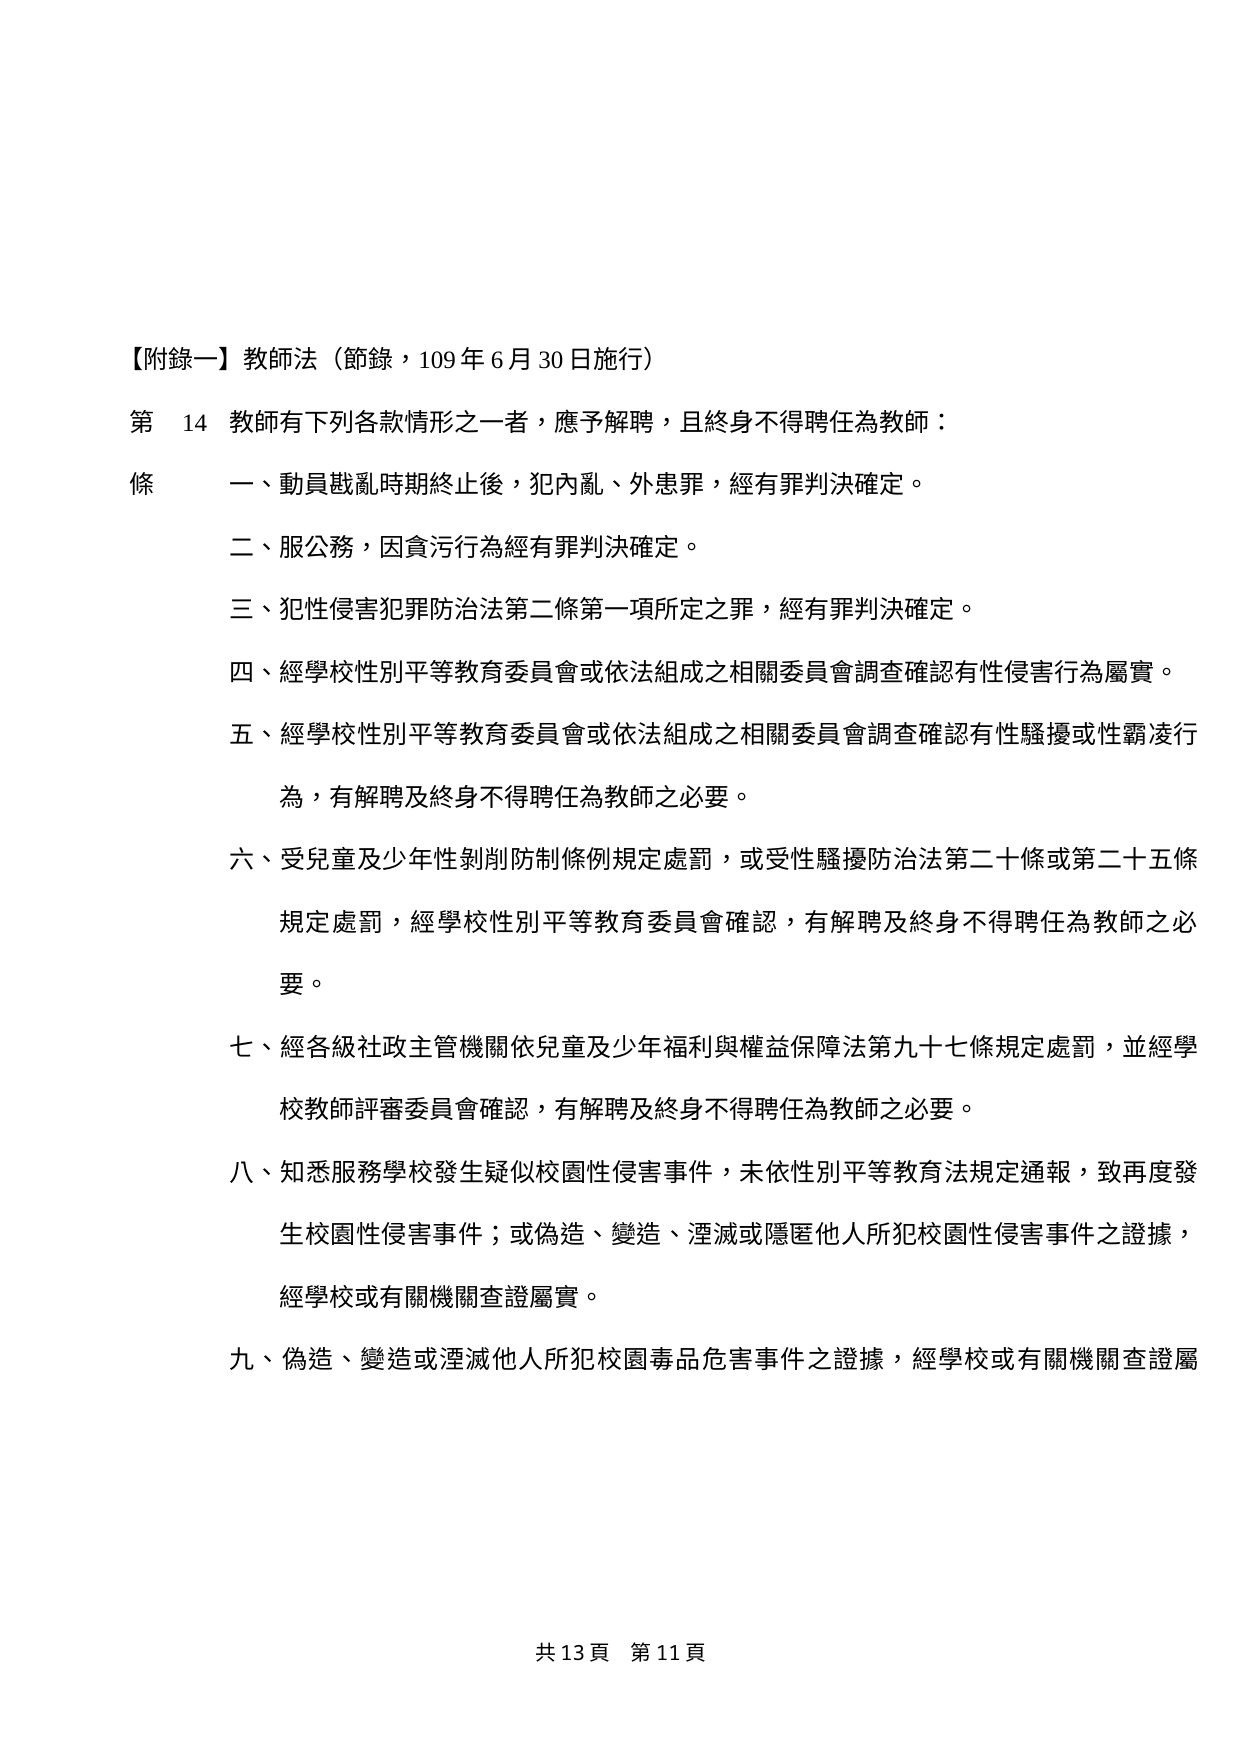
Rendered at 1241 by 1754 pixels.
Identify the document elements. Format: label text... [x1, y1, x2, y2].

text 【附錄一】教師法（節錄，109年6月30日施行） [118, 316, 1122, 379]
table_header 第14條 [118, 379, 218, 1379]
table_header 教師有下列各款情形之一者，應予解聘，且終身不得聘任為教師： 一、動員戡亂時期終止後，犯內亂、外患罪，經有罪判決確定。 二、服公務，因貪污行為經有罪判決確定。 三、犯性侵害犯罪防治法第二條第一項所定之罪，經有罪判決確定。 四、經學校性別平等教育委員會或依法組成之相關委員會調查確認有性侵害行為屬實。 五、經學校性別平等教育委員會或依法組成之相關委員會調查確認有性騷擾或性霸凌行為，有解聘及終身不得聘任為教師之必要。 六、受兒童及少年性剝削防制條例規定處罰，或受性騷擾防治法第二十條或第二十五條規定處罰，經學校性別平等教育委員會確認，有解聘及終身不得聘任為教師之必要。 七、經各級社政主管機關依兒童及少年福利與權益保障法第九十七條規定處罰，並經學校教師評審委員會確認，有解聘及終身不得聘任為教師之必要。 八、知悉服務學校發生疑似校園性侵害事件，未依性別平等教育法規定通報，致再度發生校園性侵害事件；或偽造、變造、湮滅或隱匿他人所犯校園性侵害事件之證據，經學校或有關機關查證屬實。 九、偽造、變造或湮滅他人所犯校園毒品危害事件之證據，經學校或有關機關查證屬 [218, 379, 1211, 1379]
